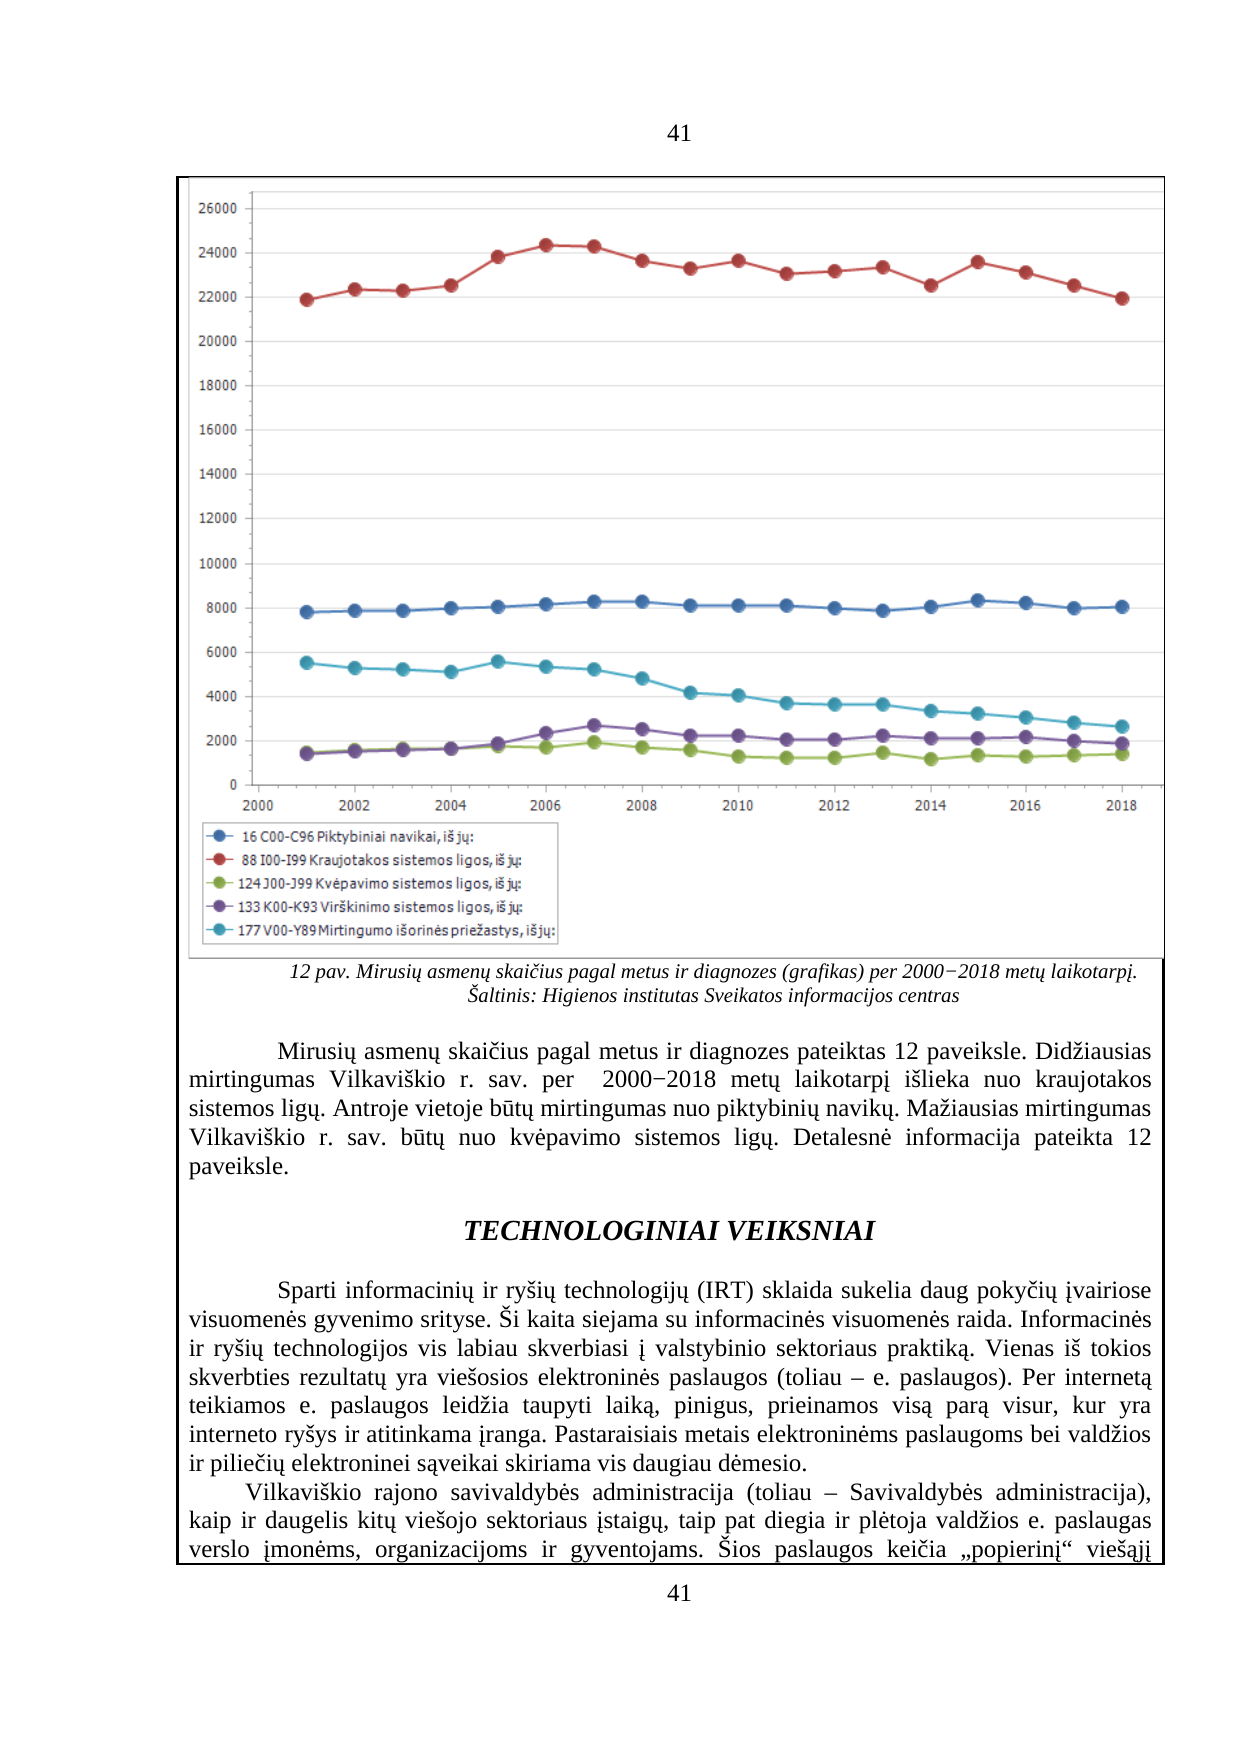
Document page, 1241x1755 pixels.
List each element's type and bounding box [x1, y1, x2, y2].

table_cell [1165, 176, 1192, 1563]
